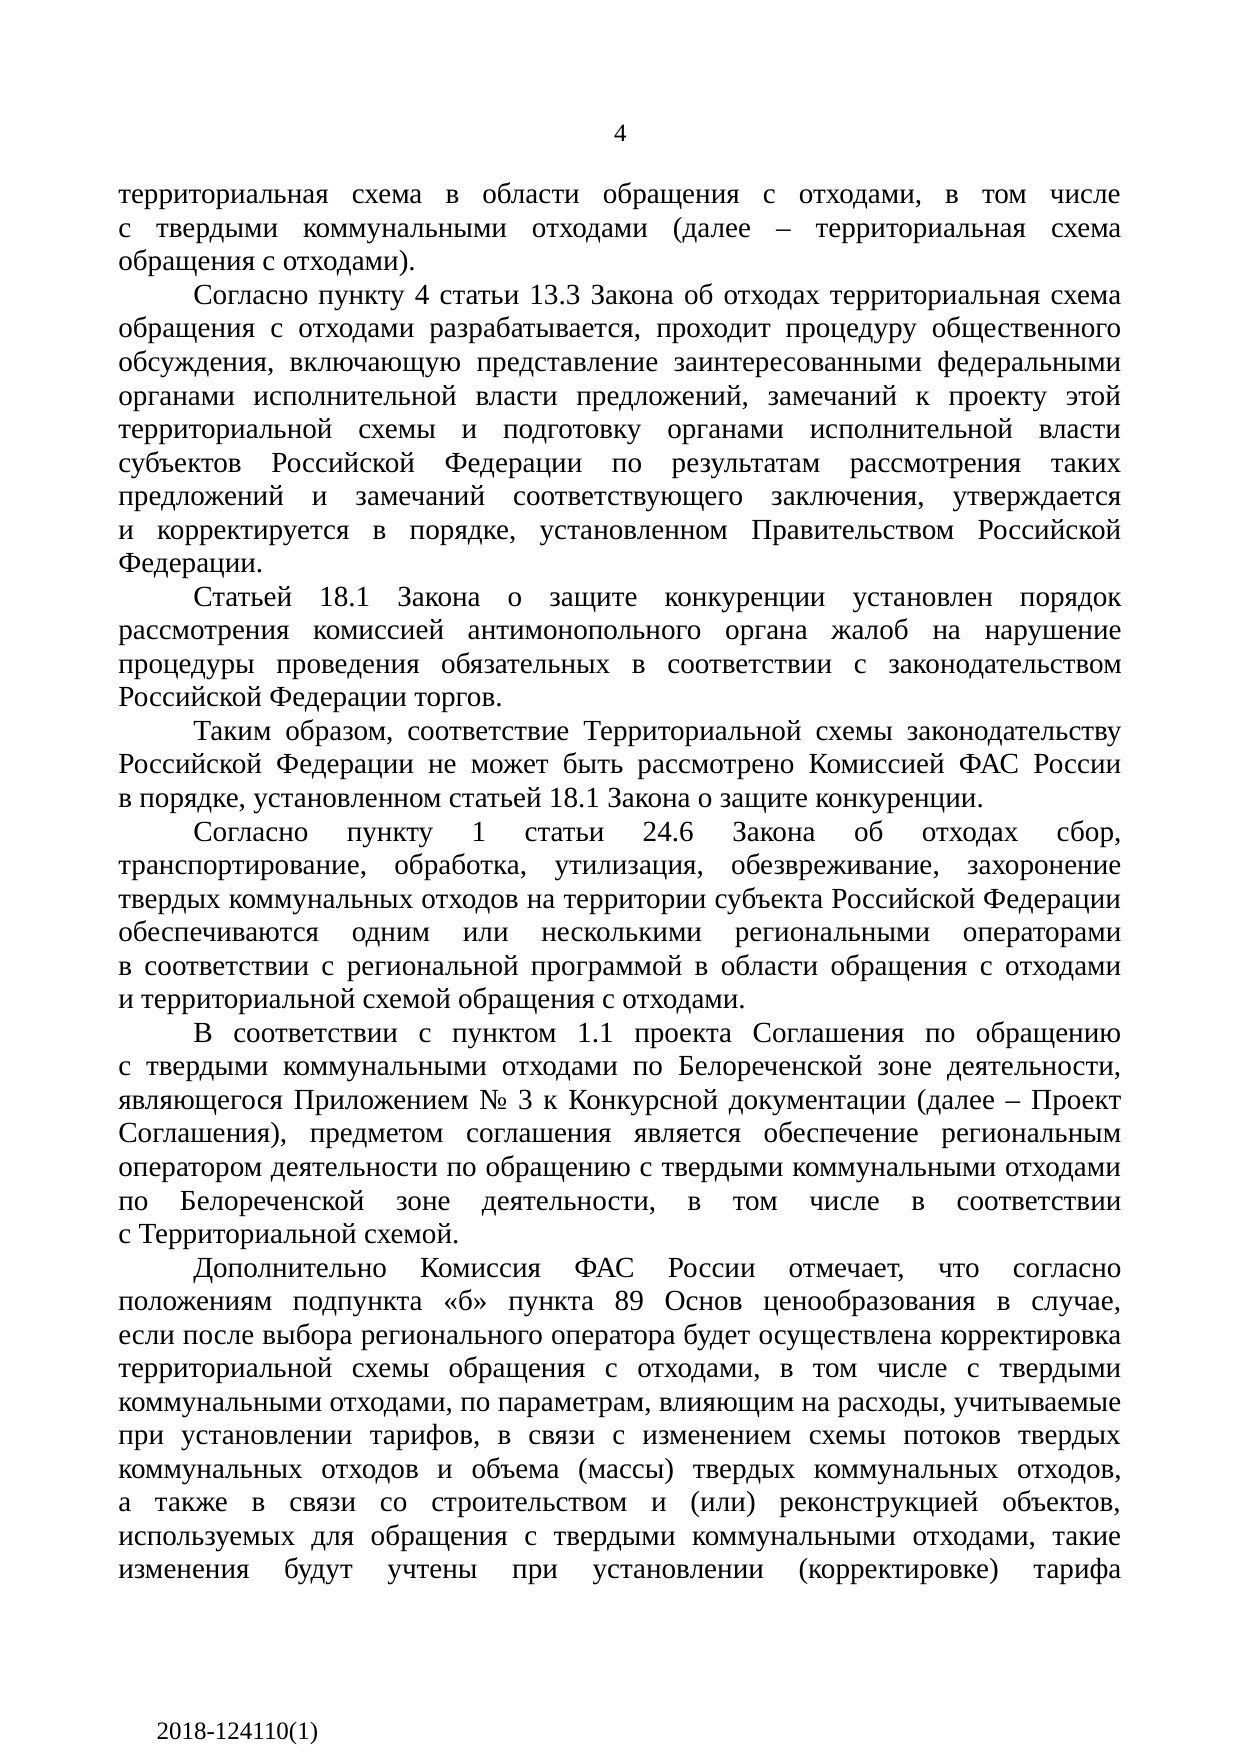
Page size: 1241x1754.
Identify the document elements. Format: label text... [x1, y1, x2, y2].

text Таким образом, соответствие Территориальной схемы законодательству Российской Федерации не может быть рассмотрено Комиссией ФАС России в порядке, установленном статьей 18.1 Закона о защите конкуренции. [118, 713, 1122, 814]
text Статьей 18.1 Закона о защите конкуренции установлен порядок рассмотрения комиссией антимонопольного органа жалоб на нарушение процедуры проведения обязательных в соответствии с законодательством Российской Федерации торгов. [118, 579, 1122, 713]
text В соответствии с пунктом 1.1 проекта Соглашения по обращению с твердыми коммунальными отходами по Белореченской зоне деятельности, являющегося Приложением № 3 к Конкурсной документации (далее – Проект Соглашения), предметом соглашения является обеспечение региональным оператором деятельности по обращению с твердыми коммунальными отходами по Белореченской зоне деятельности, в том числе в соответствии с Территориальной схемой. [118, 1015, 1122, 1250]
text Согласно пункту 1 статьи 24.6 Закона об отходах сбор, транспортирование, обработка, утилизация, обезвреживание, захоронение твердых коммунальных отходов на территории субъекта Российской Федерации обеспечиваются одним или несколькими региональными операторами в соответствии с региональной программой в области обращения с отходами и территориальной схемой обращения с отходами. [118, 814, 1122, 1015]
text территориальная схема в области обращения с отходами, в том числе с твердыми коммунальными отходами (далее – территориальная схема обращения с отходами). [118, 176, 1122, 277]
text Дополнительно Комиссия ФАС России отмечает, что согласно положениям подпункта «б» пункта 89 Основ ценообразования в случае, если после выбора регионального оператора будет осуществлена корректировка территориальной схемы обращения с отходами, в том числе с твердыми коммунальными отходами, по параметрам, влияющим на расходы, учитываемые при установлении тарифов, в связи с изменением схемы потоков твердых коммунальных отходов и объема (массы) твердых коммунальных отходов, а также в связи со строительством и (или) реконструкцией объектов, используемых для обращения с твердыми коммунальными отходами, такие изменения будут учтены при установлении (корректировке) тарифа [118, 1250, 1122, 1585]
text Согласно пункту 4 статьи 13.3 Закона об отходах территориальная схема обращения с отходами разрабатывается, проходит процедуру общественного обсуждения, включающую представление заинтересованными федеральными органами исполнительной власти предложений, замечаний к проекту этой территориальной схемы и подготовку органами исполнительной власти субъектов Российской Федерации по результатам рассмотрения таких предложений и замечаний соответствующего заключения, утверждается и корректируется в порядке, установленном Правительством Российской Федерации. [118, 277, 1122, 579]
